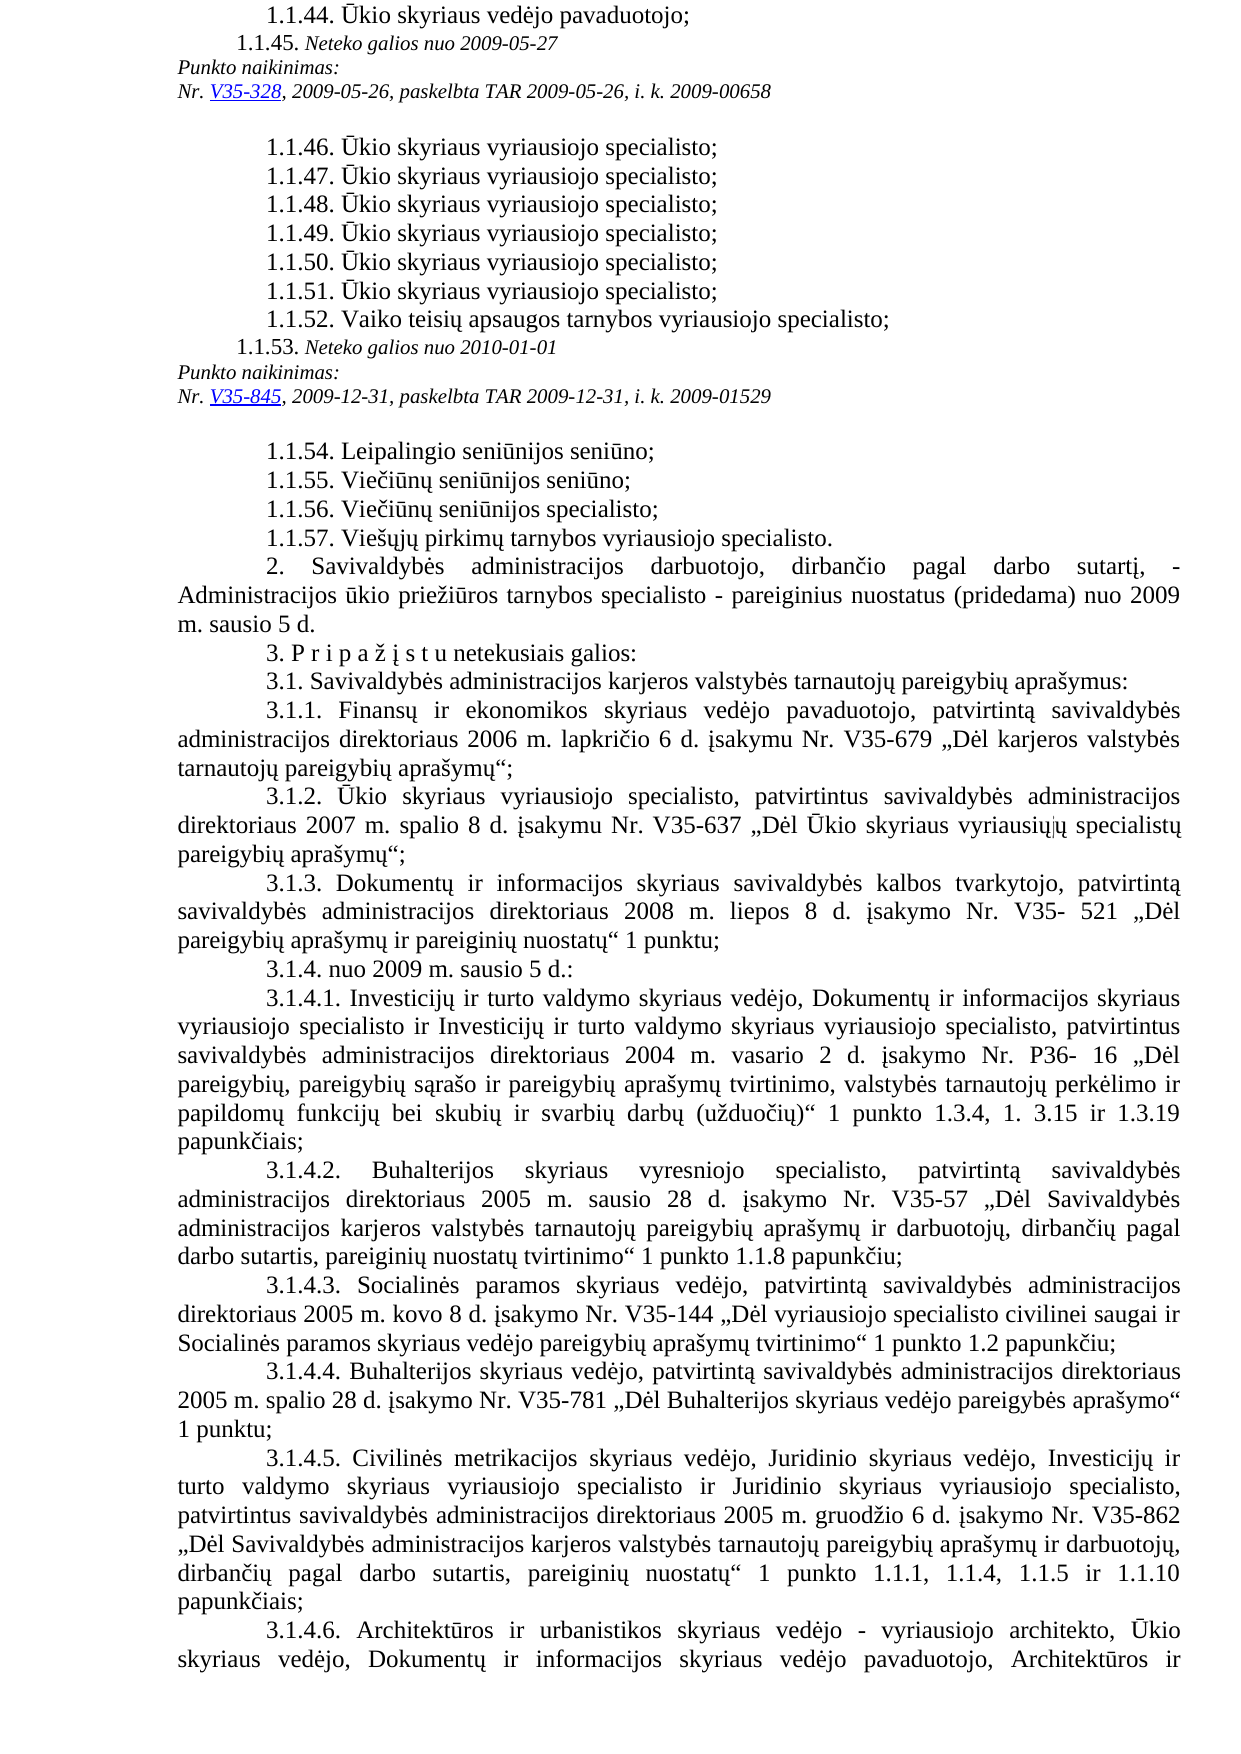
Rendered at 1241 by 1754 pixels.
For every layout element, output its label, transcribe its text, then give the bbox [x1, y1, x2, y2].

text 1.1.45. Neteko galios nuo 2009-05-27 [177, 29, 1181, 55]
text 2. Savivaldybės administracijos darbuotojo, dirbančio pagal darbo sutartį, - Administracijos ūkio priežiūros tarnybos specialisto - pareiginius nuostatus (pridedama) nuo 2009 m. sausio 5 d. [177, 551, 1181, 638]
text Punkto naikinimas: [177, 359, 1181, 384]
text 3.1.4.5. Civilinės metrikacijos skyriaus vedėjo, Juridinio skyriaus vedėjo, Investicijų ir turto valdymo skyriaus vyriausiojo specialisto ir Juridinio skyriaus vyriausiojo specialisto, patvirtintus savivaldybės administracijos direktoriaus 2005 m. gruodžio 6 d. įsakymo Nr. V35-862 „Dėl Savivaldybės administracijos karjeros valstybės tarnautojų pareigybių aprašymų ir darbuotojų, dirbančių pagal darbo sutartis, pareiginių nuostatų“ 1 punkto 1.1.1, 1.1.4, 1.1.5 ir 1.1.10 papunkčiais; [177, 1443, 1181, 1615]
text 1.1.49. Ūkio skyriaus vyriausiojo specialisto; [177, 218, 1181, 247]
text 1.1.55. Viečiūnų seniūnijos seniūno; [177, 465, 1181, 494]
text Nr. V35-845, 2009-12-31, paskelbta TAR 2009-12-31, i. k. 2009-01529 [177, 384, 1181, 408]
text 1.1.53. Neteko galios nuo 2010-01-01 [177, 333, 1181, 359]
text 1.1.46. Ūkio skyriaus vyriausiojo specialisto; [177, 132, 1181, 161]
text Punkto naikinimas: [177, 55, 1181, 79]
text 3.1.4.3. Socialinės paramos skyriaus vedėjo, patvirtintą savivaldybės administracijos direktoriaus 2005 m. kovo 8 d. įsakymo Nr. V35-144 „Dėl vyriausiojo specialisto civilinei saugai ir Socialinės paramos skyriaus vedėjo pareigybių aprašymų tvirtinimo“ 1 punkto 1.2 papunkčiu; [177, 1270, 1181, 1356]
text 3.1.4. nuo 2009 m. sausio 5 d.: [177, 954, 1181, 983]
text 3.1. Savivaldybės administracijos karjeros valstybės tarnautojų pareigybių aprašymus: [177, 666, 1181, 695]
text Nr. V35-328, 2009-05-26, paskelbta TAR 2009-05-26, i. k. 2009-00658 [177, 79, 1181, 103]
text 1.1.52. Vaiko teisių apsaugos tarnybos vyriausiojo specialisto; [177, 304, 1181, 333]
text 1.1.48. Ūkio skyriaus vyriausiojo specialisto; [177, 189, 1181, 218]
text 1.1.51. Ūkio skyriaus vyriausiojo specialisto; [177, 276, 1181, 304]
text 3.1.4.2. Buhalterijos skyriaus vyresniojo specialisto, patvirtintą savivaldybės administracijos direktoriaus 2005 m. sausio 28 d. įsakymo Nr. V35-57 „Dėl Savivaldybės administracijos karjeros valstybės tarnautojų pareigybių aprašymų ir darbuotojų, dirbančių pagal darbo sutartis, pareiginių nuostatų tvirtinimo“ 1 punkto 1.1.8 papunkčiu; [177, 1155, 1181, 1270]
text 3.1.4.6. Architektūros ir urbanistikos skyriaus vedėjo - vyriausiojo architekto, Ūkio skyriaus vedėjo, Dokumentų ir informacijos skyriaus vedėjo pavaduotojo, Architektūros ir [177, 1615, 1181, 1673]
text 1.1.54. Leipalingio seniūnijos seniūno; [177, 436, 1181, 465]
text 1.1.44. Ūkio skyriaus vedėjo pavaduotojo; [177, 0, 1181, 29]
text 3. P r i p a ž į s t u netekusiais galios: [177, 638, 1181, 666]
text 1.1.50. Ūkio skyriaus vyriausiojo specialisto; [177, 247, 1181, 276]
text 1.1.56. Viečiūnų seniūnijos specialisto; [177, 494, 1181, 523]
text 3.1.2. Ūkio skyriaus vyriausiojo specialisto, patvirtintus savivaldybės administracijos direktoriaus 2007 m. spalio 8 d. įsakymu Nr. V35-637 „Dėl Ūkio skyriaus vyriausiųjų specialistų pareigybių aprašymų“; [177, 781, 1181, 868]
text 1.1.57. Viešųjų pirkimų tarnybos vyriausiojo specialisto. [177, 523, 1181, 551]
text 1.1.47. Ūkio skyriaus vyriausiojo specialisto; [177, 161, 1181, 189]
text 3.1.4.4. Buhalterijos skyriaus vedėjo, patvirtintą savivaldybės administracijos direktoriaus 2005 m. spalio 28 d. įsakymo Nr. V35-781 „Dėl Buhalterijos skyriaus vedėjo pareigybės aprašymo“ 1 punktu; [177, 1356, 1181, 1443]
text 3.1.1. Finansų ir ekonomikos skyriaus vedėjo pavaduotojo, patvirtintą savivaldybės administracijos direktoriaus 2006 m. lapkričio 6 d. įsakymu Nr. V35-679 „Dėl karjeros valstybės tarnautojų pareigybių aprašymų“; [177, 695, 1181, 781]
text 3.1.4.1. Investicijų ir turto valdymo skyriaus vedėjo, Dokumentų ir informacijos skyriaus vyriausiojo specialisto ir Investicijų ir turto valdymo skyriaus vyriausiojo specialisto, patvirtintus savivaldybės administracijos direktoriaus 2004 m. vasario 2 d. įsakymo Nr. P36- 16 „Dėl pareigybių, pareigybių sąrašo ir pareigybių aprašymų tvirtinimo, valstybės tarnautojų perkėlimo ir papildomų funkcijų bei skubių ir svarbių darbų (užduočių)“ 1 punkto 1.3.4, 1. 3.15 ir 1.3.19 papunkčiais; [177, 983, 1181, 1155]
text 3.1.3. Dokumentų ir informacijos skyriaus savivaldybės kalbos tvarkytojo, patvirtintą savivaldybės administracijos direktoriaus 2008 m. liepos 8 d. įsakymo Nr. V35- 521 „Dėl pareigybių aprašymų ir pareiginių nuostatų“ 1 punktu; [177, 868, 1181, 954]
